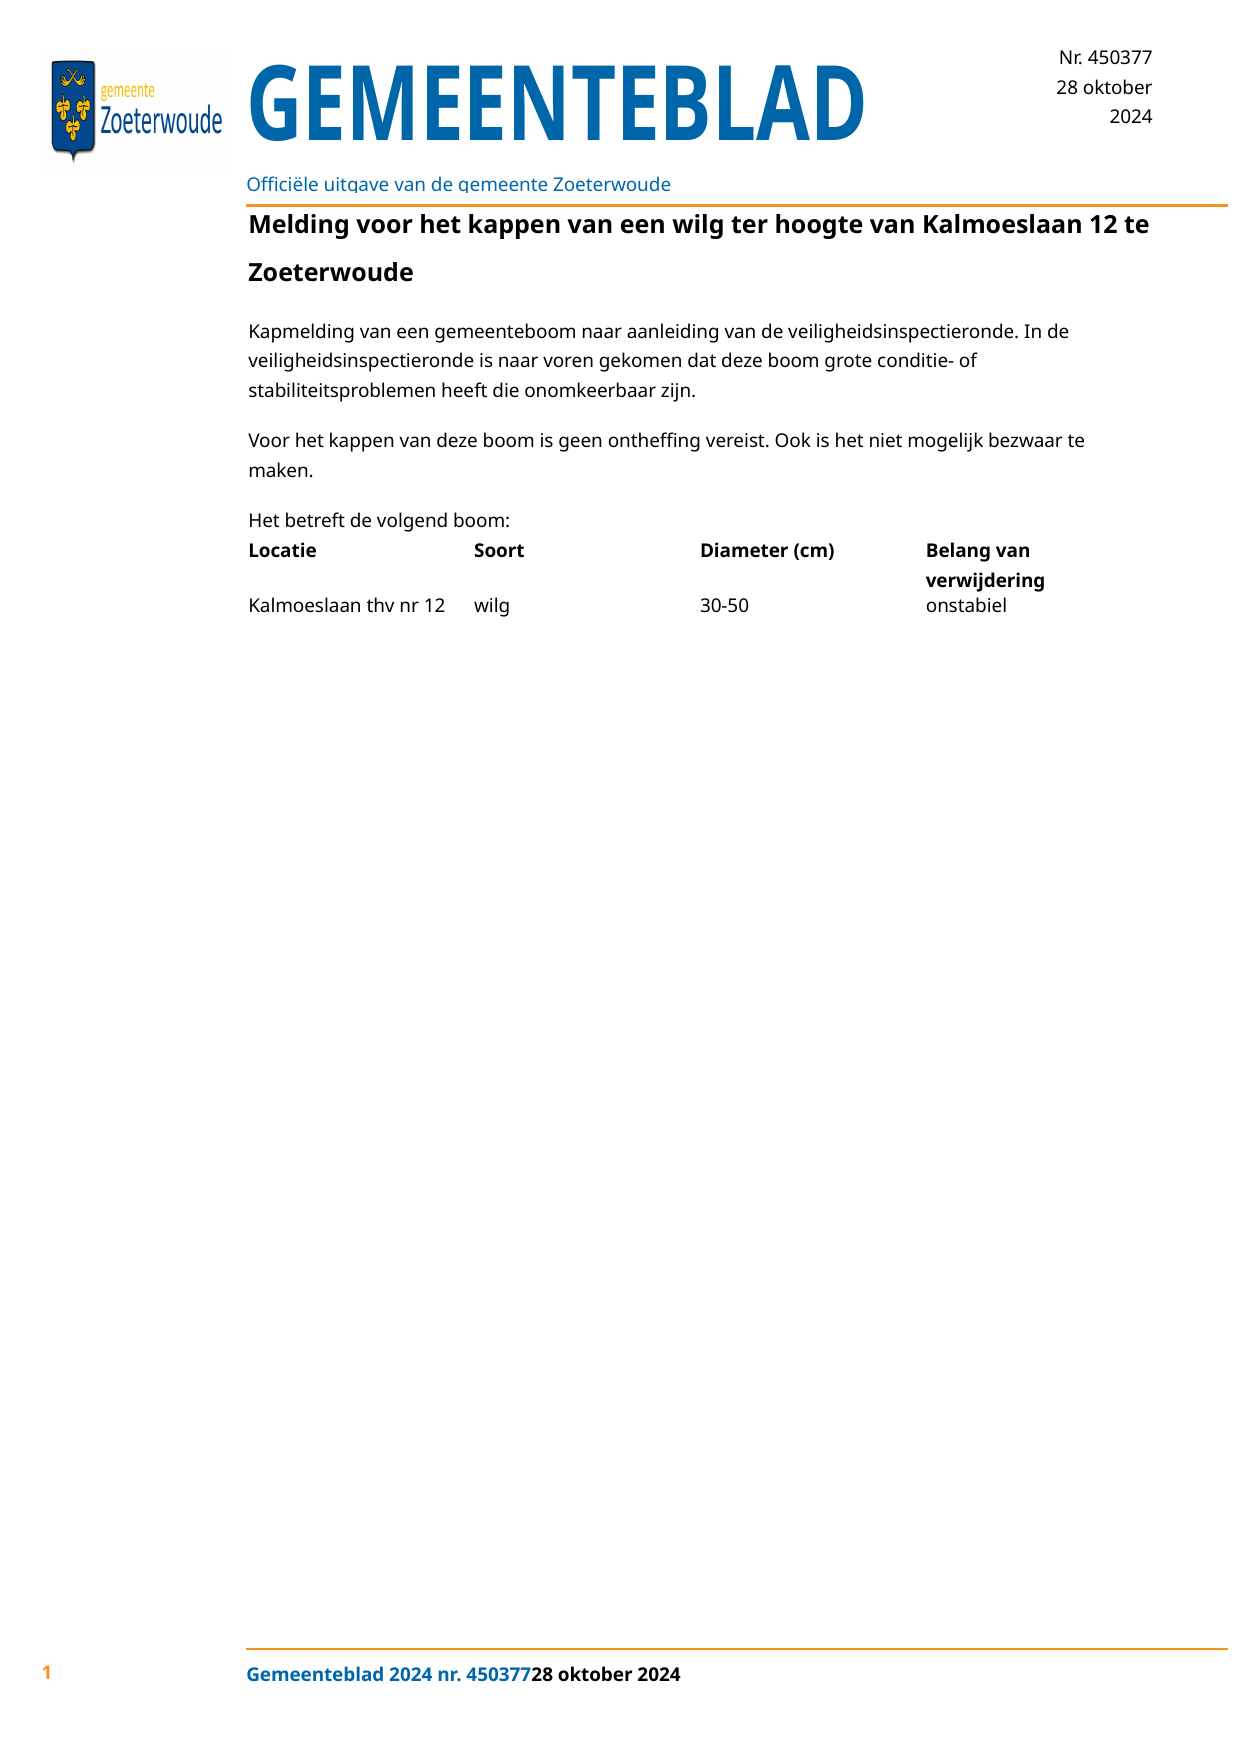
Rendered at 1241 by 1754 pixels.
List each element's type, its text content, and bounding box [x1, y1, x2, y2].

table_cell wilg [474, 593, 700, 618]
text Voor het kappen van deze boom is geen ontheffing vereist. Ook is het niet mogelijk bezwaar te maken. [248, 427, 1152, 483]
table_header Soort [474, 537, 700, 592]
table_cell onstabiel [926, 593, 1152, 618]
picture [41, 47, 231, 172]
table_header Belang van verwijdering [926, 537, 1152, 592]
text Kapmelding van een gemeenteboom naar aanleiding van de veiligheidsinspectieronde. In de veiligheidsinspectieronde is naar voren gekomen dat deze boom grote conditie- of stabiliteitsproblemen heeft die onomkeerbaar zijn. [248, 318, 1152, 403]
table_cell Kalmoeslaan thv nr 12 [248, 593, 474, 618]
table_header Diameter (cm) [700, 537, 926, 592]
table_cell 30-50 [700, 593, 926, 618]
text Melding voor het kappen van een wilg ter hoogte van Kalmoeslaan 12 te Zoeterwoude [248, 207, 1152, 288]
text Het betreft de volgend boom: [248, 507, 1152, 533]
table_header Locatie [248, 537, 474, 592]
